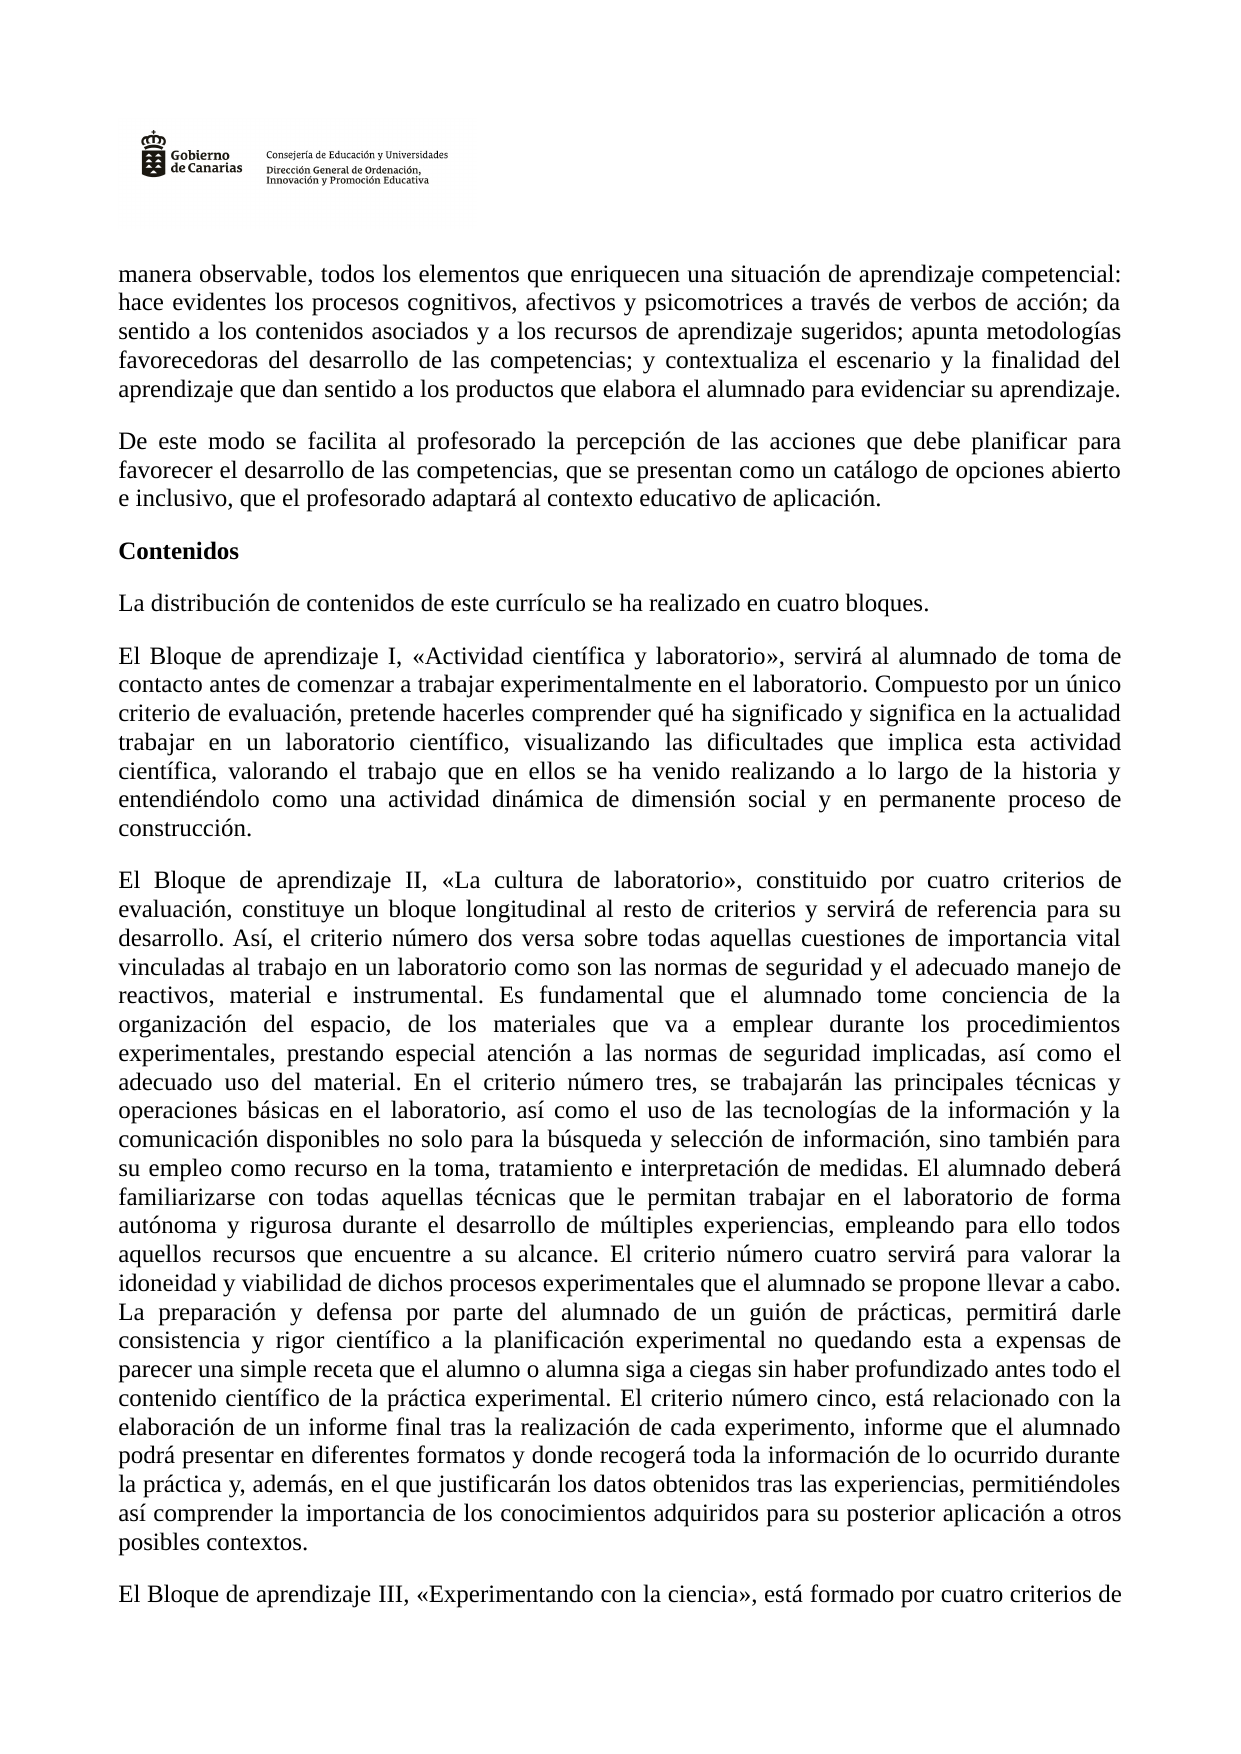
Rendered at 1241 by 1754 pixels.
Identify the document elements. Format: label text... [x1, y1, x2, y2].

text Contenidos [118, 536, 1122, 565]
text El Bloque de aprendizaje I, «Actividad científica y laboratorio», servirá al alumnado de toma de contacto antes de comenzar a trabajar experimentalmente en el laboratorio. Compuesto por un único criterio de evaluación, pretende hacerles comprender qué ha significado y significa en la actualidad trabajar en un laboratorio científico, visualizando las dificultades que implica esta actividad científica, valorando el trabajo que en ellos se ha venido realizando a lo largo de la historia y entendiéndolo como una actividad dinámica de dimensión social y en permanente proceso de construcción. [118, 641, 1122, 842]
text De este modo se facilita al profesorado la percepción de las acciones que debe planificar para favorecer el desarrollo de las competencias, que se presentan como un catálogo de opciones abierto e inclusivo, que el profesorado adaptará al contexto educativo de aplicación. [118, 426, 1122, 512]
text El Bloque de aprendizaje II, «La cultura de laboratorio», constituido por cuatro criterios de evaluación, constituye un bloque longitudinal al resto de criterios y servirá de referencia para su desarrollo. Así, el criterio número dos versa sobre todas aquellas cuestiones de importancia vital vinculadas al trabajo en un laboratorio como son las normas de seguridad y el adecuado manejo de reactivos, material e instrumental. Es fundamental que el alumnado tome conciencia de la organización del espacio, de los materiales que va a emplear durante los procedimientos experimentales, prestando especial atención a las normas de seguridad implicadas, así como el adecuado uso del material. En el criterio número tres, se trabajarán las principales técnicas y operaciones básicas en el laboratorio, así como el uso de las tecnologías de la información y la comunicación disponibles no solo para la búsqueda y selección de información, sino también para su empleo como recurso en la toma, tratamiento e interpretación de medidas. El alumnado deberá familiarizarse con todas aquellas técnicas que le permitan trabajar en el laboratorio de forma autónoma y rigurosa durante el desarrollo de múltiples experiencias, empleando para ello todos aquellos recursos que encuentre a su alcance. El criterio número cuatro servirá para valorar la idoneidad y viabilidad de dichos procesos experimentales que el alumnado se propone llevar a cabo. La preparación y defensa por parte del alumnado de un guión de prácticas, permitirá darle consistencia y rigor científico a la planificación experimental no quedando esta a expensas de parecer una simple receta que el alumno o alumna siga a ciegas sin haber profundizado antes todo el contenido científico de la práctica experimental. El criterio número cinco, está relacionado con la elaboración de un informe final tras la realización de cada experimento, informe que el alumnado podrá presentar en diferentes formatos y donde recogerá toda la información de lo ocurrido durante la práctica y, además, en el que justificarán los datos obtenidos tras las experiencias, permitiéndoles así comprender la importancia de los conocimientos adquiridos para su posterior aplicación a otros posibles contextos. [118, 866, 1122, 1556]
text manera observable, todos los elementos que enriquecen una situación de aprendizaje competencial: hace evidentes los procesos cognitivos, afectivos y psicomotrices a través de verbos de acción; da sentido a los contenidos asociados y a los recursos de aprendizaje sugeridos; apunta metodologías favorecedoras del desarrollo de las competencias; y contextualiza el escenario y la finalidad del aprendizaje que dan sentido a los productos que elabora el alumnado para evidenciar su aprendizaje. [118, 259, 1122, 402]
text La distribución de contenidos de este currículo se ha realizado en cuatro bloques. [118, 588, 1122, 617]
text El Bloque de aprendizaje III, «Experimentando con la ciencia», está formado por cuatro criterios de [118, 1579, 1122, 1608]
